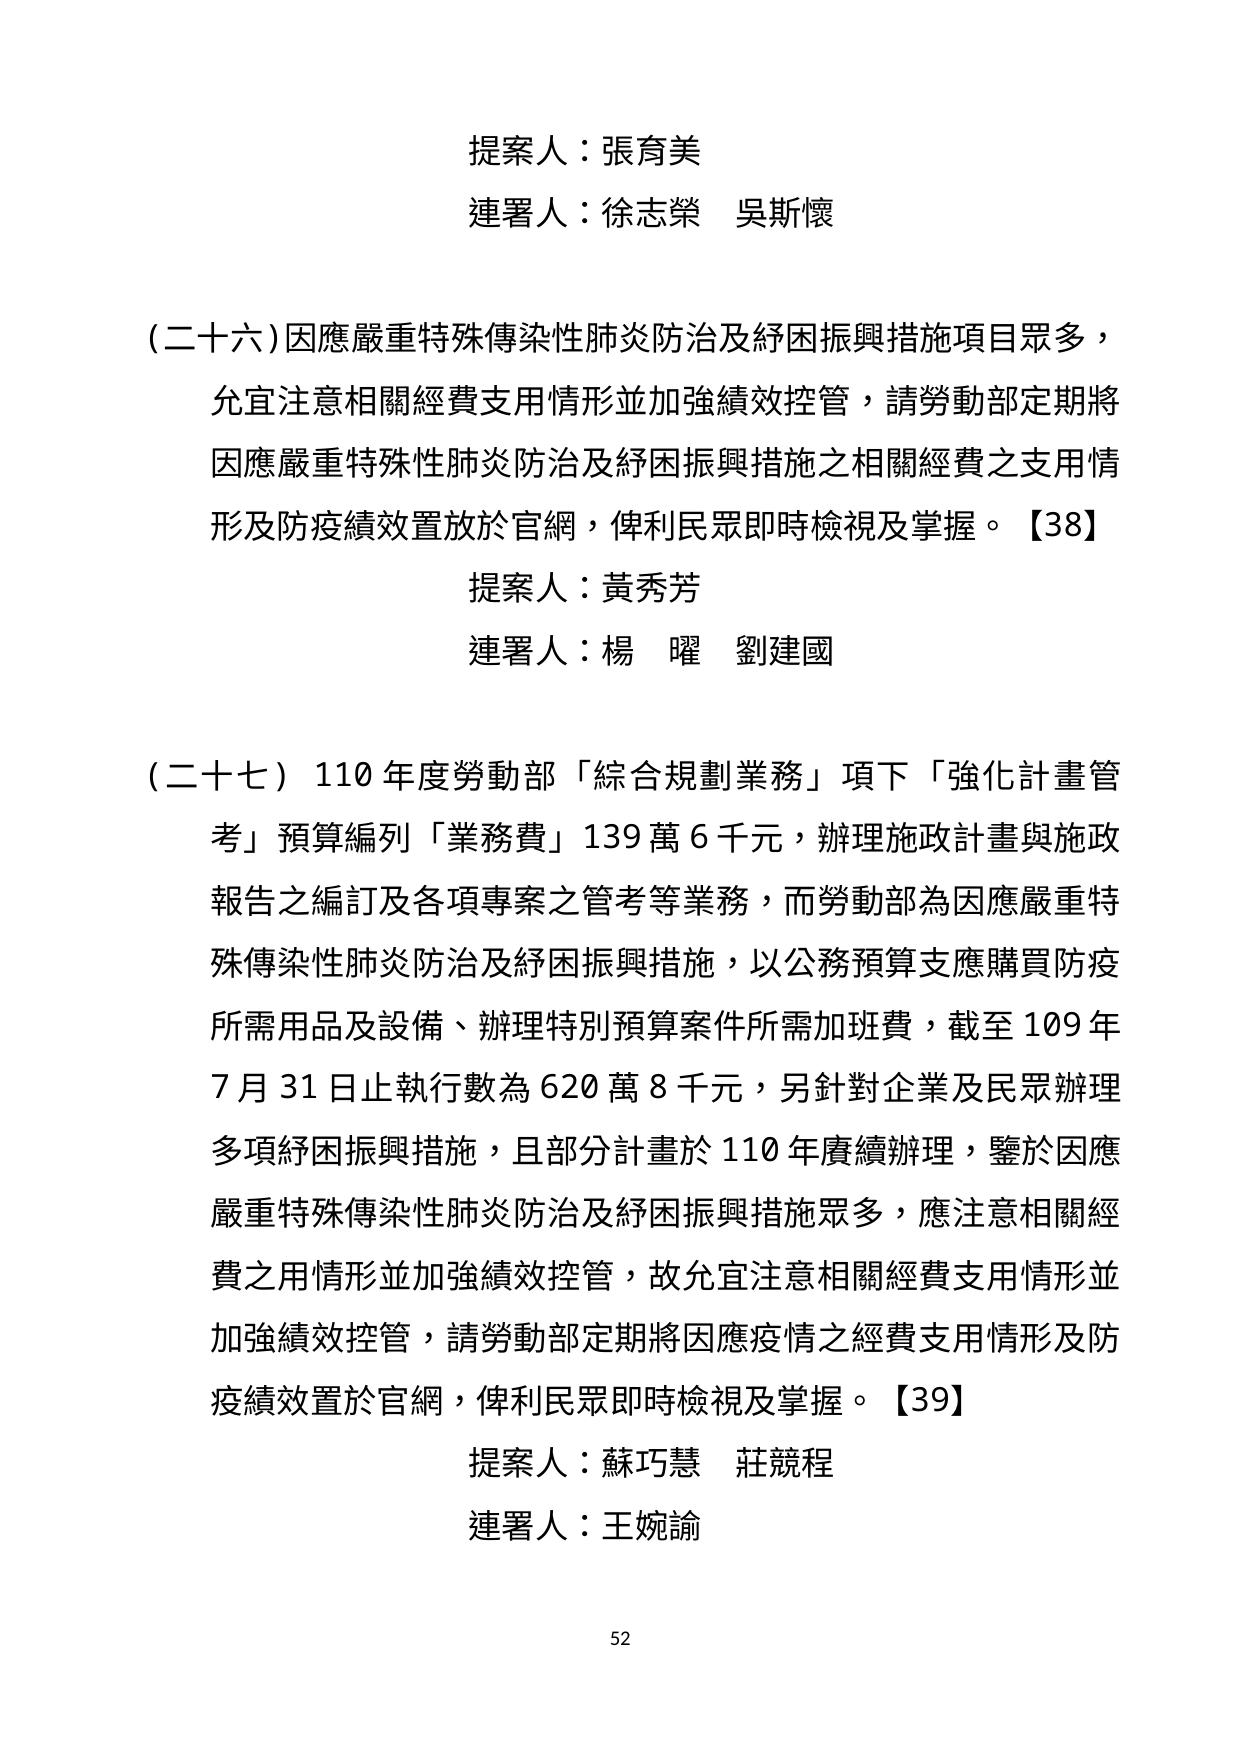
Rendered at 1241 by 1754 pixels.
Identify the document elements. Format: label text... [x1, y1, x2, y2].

text 提案人：蘇巧慧 莊競程 [468, 1419, 1122, 1482]
text 連署人：楊 曜 劉建國 [468, 607, 1122, 669]
text 提案人：黃秀芳 [468, 544, 1122, 607]
text 提案人：張育美 [468, 107, 1122, 169]
text 連署人：王婉諭 [468, 1482, 1122, 1544]
text (二十六)因應嚴重特殊傳染性肺炎防治及紓困振興措施項目眾多，允宜注意相關經費支用情形並加強績效控管，請勞動部定期將因應嚴重特殊性肺炎防治及紓困振興措施之相關經費之支用情形及防疫績效置放於官網，俾利民眾即時檢視及掌握。【38】 [143, 294, 1122, 544]
text (二十七) 110年度勞動部「綜合規劃業務」項下「強化計畫管考」預算編列「業務費」139萬6千元，辦理施政計畫與施政報告之編訂及各項專案之管考等業務，而勞動部為因應嚴重特殊傳染性肺炎防治及紓困振興措施，以公務預算支應購買防疫所需用品及設備、辦理特別預算案件所需加班費，截至109年7月31日止執行數為620萬8千元，另針對企業及民眾辦理多項紓困振興措施，且部分計畫於110年賡續辦理，鑒於因應嚴重特殊傳染性肺炎防治及紓困振興措施眾多，應注意相關經費之用情形並加強績效控管，故允宜注意相關經費支用情形並加強績效控管，請勞動部定期將因應疫情之經費支用情形及防疫績效置於官網，俾利民眾即時檢視及掌握。【39】 [143, 732, 1122, 1419]
text 連署人：徐志榮 吳斯懷 [468, 169, 1122, 232]
